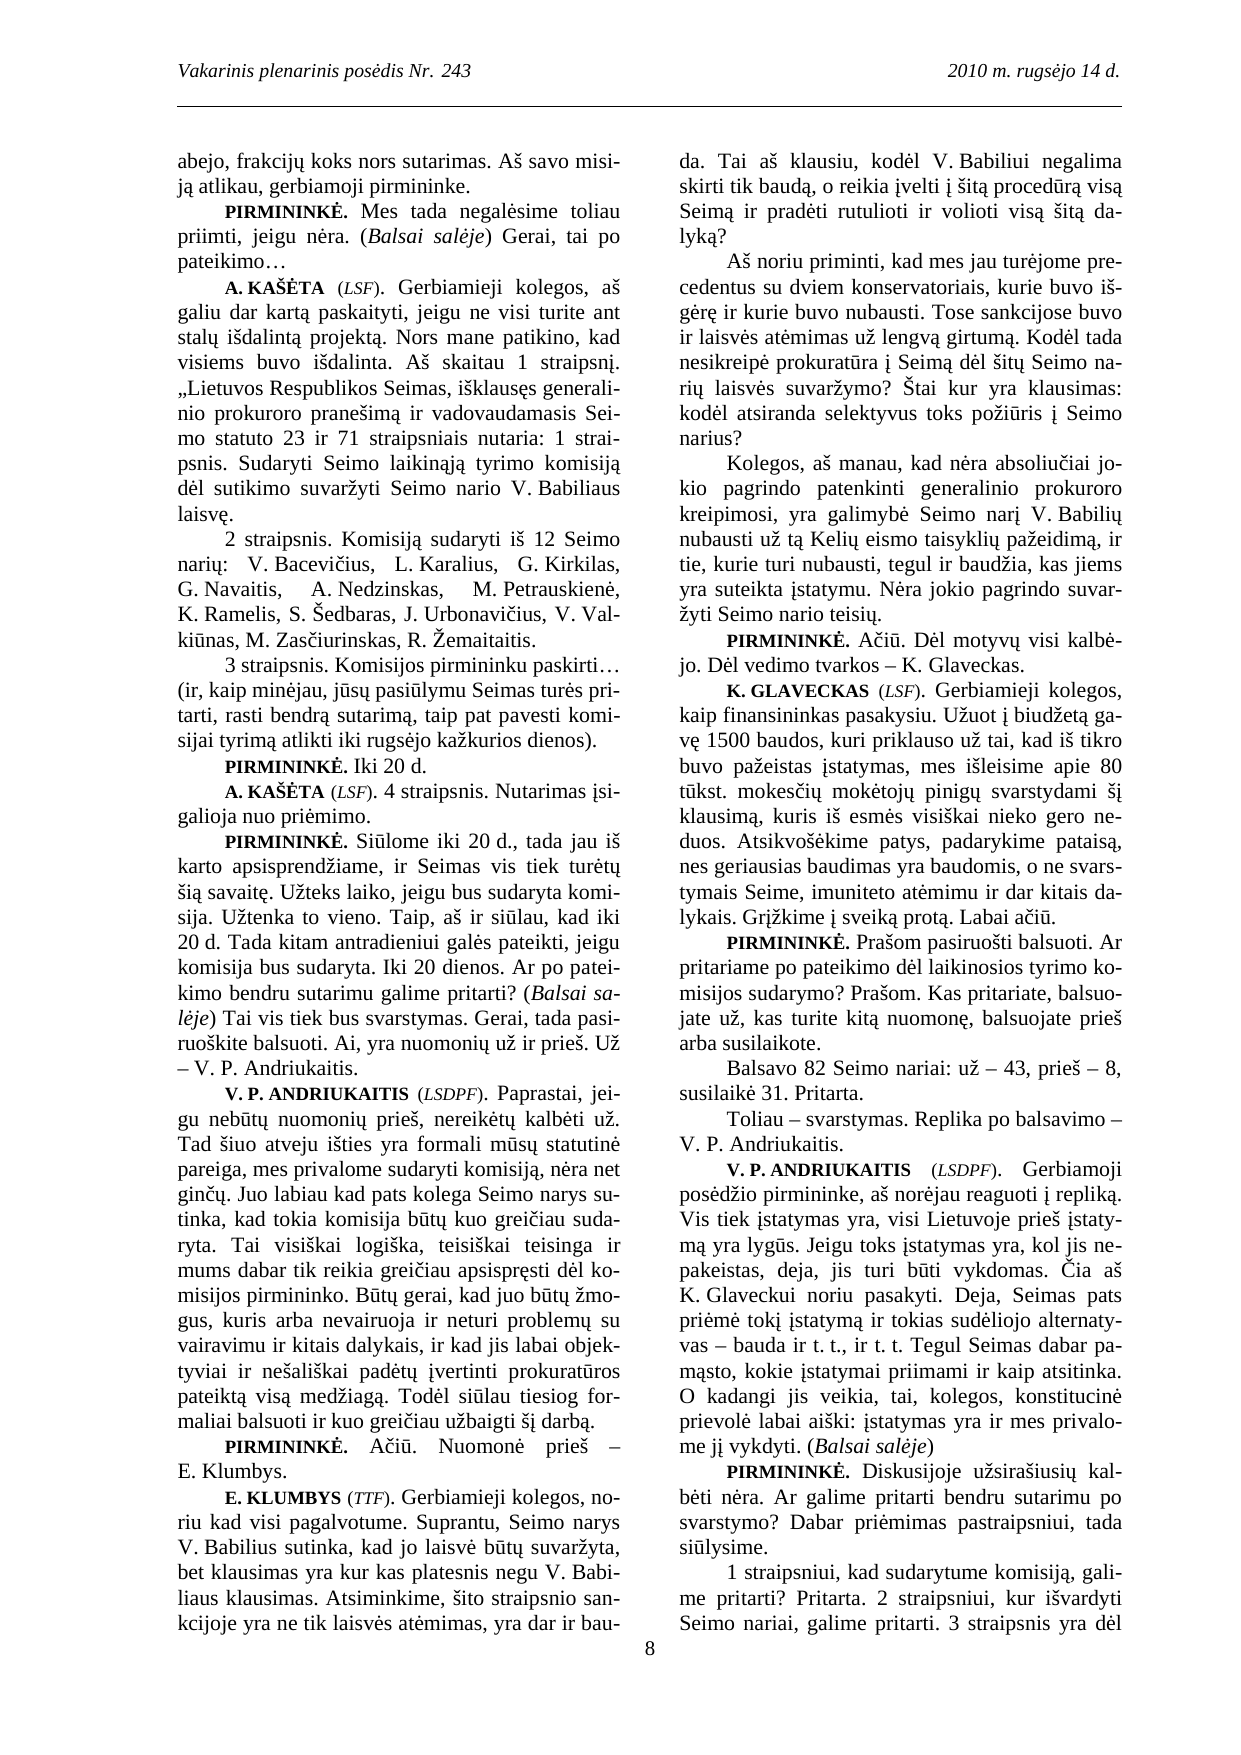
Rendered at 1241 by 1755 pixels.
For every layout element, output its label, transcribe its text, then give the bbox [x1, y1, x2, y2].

text 2 straips­nis. Ko­mi­si­ją su­da­ry­ti iš 12 Sei­mo na­rių: V. Ba­ce­vi­čius, L. Ka­ra­lius, G. Kir­ki­las, G. Na­vai­tis, A. Ne­dzins­kas, M. Pet­raus­kie­nė, K. Ra­me­lis, S. Šed­ba­ras, J. Ur­bo­na­vi­čius, V. Val­kiū­nas, M. Zas­čiu­rins­kas, R. Že­mai­tai­tis. [177, 526, 620, 652]
text PIRMININKĖ. Siū­lo­me iki 20 d., ta­da jau iš kar­to ap­si­spren­džia­me, ir Sei­mas vis tiek tu­rė­tų šią sa­vai­tę. Už­teks lai­ko, jei­gu bus su­da­ry­ta ko­mi­si­ja. Už­ten­ka to vie­no. Taip, aš ir siū­lau, kad iki 20 d. Ta­da ki­tam ant­ra­die­niui ga­lės pa­teik­ti, jei­gu ko­mi­si­ja bus su­da­ry­ta. Iki 20 die­nos. Ar po pa­tei­ki­mo ben­dru su­ta­ri­mu ga­li­me pri­tar­ti? (Bal­sai sa­lė­je) Tai vis tiek bus svars­ty­mas. Ge­rai, ta­da pa­si­ruoš­ki­te bal­suo­ti. Ai, yra nuo­mo­nių už ir prieš. Už – V. P. An­driu­kai­tis. [177, 828, 620, 1080]
text K. GLAVECKAS (LSF). Ger­bia­mie­ji ko­le­gos, kaip fi­nan­si­nin­kas pa­sa­ky­siu. Užuot į biu­dže­tą ga­vę 1500 bau­dos, ku­ri pri­klau­so už tai, kad iš tik­ro bu­vo pa­žeis­tas įsta­ty­mas, mes iš­lei­si­me apie 80 tūkst. mo­kes­čių mo­kė­to­jų pi­ni­gų svars­ty­da­mi šį klau­si­mą, ku­ris iš es­mės vi­siš­kai nie­ko ge­ro ne­duos. At­si­kvo­šė­ki­me pa­tys, pa­da­ry­ki­me pa­tai­są, nes ge­riau­sias bau­di­mas yra bau­do­mis, o ne svars­ty­mais Sei­me, imu­ni­te­to at­ėmi­mu ir dar ki­tais da­ly­kais. Grįž­ki­me į svei­ką pro­tą. La­bai ačiū. [679, 677, 1122, 929]
text A. KAŠĖTA (LSF). Ger­bia­mie­ji ko­le­gos, aš ga­liu dar kar­tą pa­skai­ty­ti, jei­gu ne vi­si tu­ri­te ant sta­lų iš­da­lin­tą pro­jek­tą. Nors ma­ne pa­ti­ki­no, kad vi­siems bu­vo iš­da­lin­ta. Aš skai­tau 1 straips­nį. „Lie­tu­vos Res­pub­li­kos Sei­mas, iš­klau­sęs ge­ne­ra­li­nio pro­ku­ro­ro pra­ne­ši­mą ir va­do­vau­da­ma­sis Sei­mo sta­tu­to 23 ir 71 straips­niais nu­ta­ria: 1 strai­psnis. Su­da­ry­ti Sei­mo lai­ki­ną­ją ty­ri­mo ko­mi­si­ją dėl su­ti­ki­mo su­var­žy­ti Sei­mo na­rio V. Ba­bi­liaus lais­vę. [177, 274, 620, 526]
text PIRMININKĖ. Iki 20 d. [177, 753, 620, 778]
text Ko­le­gos, aš ma­nau, kad nė­ra ab­so­liu­čiai jo­kio pa­grin­do pa­ten­kin­ti ge­ne­ra­li­nio pro­ku­ro­ro krei­pi­mo­si, yra ga­li­my­bė Sei­mo na­rį V. Ba­bi­lių nu­baus­ti už tą Ke­lių eis­mo tai­syk­lių pa­žei­di­mą, ir tie, ku­rie tu­ri nu­baus­ti, te­gul ir bau­džia, kas jiems yra su­teik­ta įsta­ty­mu. Nė­ra jo­kio pa­grin­do su­var­žy­ti Sei­mo na­rio tei­sių. [679, 450, 1122, 627]
text PIRMININKĖ. Ačiū. Nuo­mo­nė prieš – E. Klum­bys. [177, 1433, 620, 1484]
text V. P. ANDRIUKAITIS (LSDPF). Ger­bia­mo­ji po­sė­džio pir­mi­nin­ke, aš no­rė­jau re­a­guo­ti į re­pli­ką. Vis tiek įsta­ty­mas yra, vi­si Lie­tu­vo­je prieš įsta­ty­mą yra ly­gūs. Jei­gu toks įsta­ty­mas yra, kol jis ne­pa­keis­tas, de­ja, jis tu­ri bū­ti vyk­do­mas. Čia aš K. Gla­vec­kui no­riu pa­sa­ky­ti. De­ja, Sei­mas pats pri­ėmė to­kį įsta­ty­mą ir to­kias su­dė­lio­jo al­ter­na­ty­vas – bau­da ir t. t., ir t. t. Te­gul Sei­mas da­bar pa­mąs­to, ko­kie įsta­ty­mai pri­ima­mi ir kaip at­si­tin­ka. O ka­dan­gi jis vei­kia, tai, ko­le­gos, kon­sti­tu­ci­nė prie­vo­lė la­bai aiš­ki: įsta­ty­mas yra ir mes pri­va­lo­me jį vyk­dy­ti. (Bal­sai sa­lė­je) [679, 1156, 1122, 1458]
text E. KLUMBYS (TTF). Ger­bia­mie­ji ko­le­gos, no­riu kad vi­si pa­gal­vo­tu­me. Su­pran­tu, Sei­mo na­rys V. Ba­bi­lius su­tin­ka, kad jo lais­vė bū­tų su­var­žy­ta, bet klau­si­mas yra kur kas pla­tes­nis ne­gu V. Ba­bi­liaus klau­si­mas. At­si­min­ki­me, šito straips­nio san­k­ci­jo­je yra ne tik lais­vės at­ėmi­mas, yra dar ir bau­ [177, 1484, 620, 1635]
text PIRMININKĖ. Dis­ku­si­jo­je už­si­ra­šiu­sių kal­bė­ti nė­ra. Ar ga­li­me pri­tar­ti ben­dru su­ta­ri­mu po svars­ty­mo? Da­bar pri­ėmi­mas pa­straips­niui, ta­da siū­ly­si­me. [679, 1458, 1122, 1559]
text Aš no­riu pri­min­ti, kad mes jau tu­rė­jo­me pre­ce­den­tus su dviem kon­ser­va­to­riais, ku­rie bu­vo iš­gė­rę ir ku­rie bu­vo nu­baus­ti. To­se sank­ci­jo­se bu­vo ir lais­vės at­ėmi­mas už leng­vą gir­tu­mą. Ko­dėl ta­da ne­si­krei­pė pro­ku­ra­tū­ra į Sei­mą dėl ši­tų Sei­mo na­rių lais­vės su­var­žy­mo? Štai kur yra klau­si­mas: kodėl at­si­ran­da se­lek­ty­vus toks po­žiū­ris į Sei­mo na­rius? [679, 248, 1122, 450]
text PIRMININKĖ. Mes ta­da ne­ga­lė­si­me to­liau pri­im­ti, jei­gu nė­ra. (Bal­sai sa­lė­je) Ge­rai, tai po pa­tei­ki­mo… [177, 198, 620, 274]
text A. KAŠĖTA (LSF). 4 straips­nis. Nu­ta­ri­mas įsi­ga­lio­ja nuo pri­ėmi­mo. [177, 778, 620, 828]
text Bal­sa­vo 82 Sei­mo na­riai: už – 43, prieš – 8, su­si­lai­kė 31. Pri­tar­ta. [679, 1055, 1122, 1106]
text abe­jo, frak­ci­jų koks nors su­ta­ri­mas. Aš sa­vo mi­si­ją at­li­kau, ger­bia­mo­ji pir­mi­nin­ke. [177, 148, 620, 198]
text 1 straips­niui, kad su­da­ry­tu­me ko­mi­si­ją, ga­li­me pri­tar­ti? Pri­tar­ta. 2 straips­niui, kur iš­var­dy­ti Sei­mo na­riai, ga­li­me pri­tar­ti. 3 straips­nis yra dėl [679, 1559, 1122, 1635]
text 3 straips­nis. Ko­mi­si­jos pir­mi­nin­ku pa­skir­ti… (ir, kaip mi­nė­jau, jū­sų pa­siū­ly­mu Sei­mas tu­rės pri­tar­ti, ras­ti ben­drą su­ta­ri­mą, taip pat pa­ves­ti ko­mi­si­jai ty­ri­mą at­lik­ti iki rug­sė­jo kaž­ku­rios die­nos). [177, 652, 620, 753]
text PIRMININKĖ. Ačiū. Dėl mo­ty­vų vi­si kal­bė­jo. Dėl ve­di­mo tvar­kos – K. Gla­vec­kas. [679, 627, 1122, 677]
text V. P. ANDRIUKAITIS (LSDPF). Pa­pras­tai, jei­gu ne­bū­tų nuo­mo­nių prieš, ne­rei­kė­tų kal­bė­ti už. Tad šiuo at­ve­ju iš­ties yra for­ma­li mū­sų sta­tu­ti­nė pa­rei­ga, mes pri­va­lo­me su­da­ry­ti ko­mi­si­ją, nė­ra net gin­čų. Juo la­biau kad pats ko­le­ga Sei­mo na­rys su­tin­ka, kad to­kia ko­mi­si­ja bū­tų kuo grei­čiau su­da­ry­ta. Tai vi­siš­kai lo­giš­ka, tei­siš­kai tei­sin­ga ir mums da­bar tik rei­kia grei­čiau ap­si­spręs­ti dėl ko­mi­si­jos pir­mi­nin­ko. Bū­tų ge­rai, kad juo bū­tų žmo­gus, ku­ris ar­ba ne­vai­ruo­ja ir ne­tu­ri pro­ble­mų su vai­ra­vi­mu ir ki­tais da­ly­kais, ir kad jis la­bai ob­jek­ty­viai ir ne­ša­liš­kai pa­dė­tų įver­tin­ti pro­ku­ra­tū­ros pa­teik­tą vi­są me­džia­gą. To­dėl siū­lau tie­siog for­ma­liai bal­suo­ti ir kuo grei­čiau už­baig­ti šį dar­bą. [177, 1080, 620, 1433]
text To­liau – svars­ty­mas. Re­pli­ka po bal­sa­vi­mo – V. P. An­driu­kai­tis. [679, 1106, 1122, 1156]
text da. Tai aš klau­siu, ko­dėl V. Ba­bi­liui ne­ga­li­ma skir­ti tik bau­dą, o rei­kia įvel­ti į ši­tą pro­ce­dū­rą vi­są Sei­mą ir pra­dė­ti ru­tu­lio­ti ir vo­lio­ti vi­są ši­tą da­lyką? [679, 148, 1122, 248]
text PIRMININKĖ. Pra­šom pa­si­ruoš­ti bal­suo­ti. Ar pri­ta­ria­me po pa­tei­ki­mo dėl lai­ki­no­sios ty­ri­mo ko­mi­si­jos su­da­ry­mo? Pra­šom. Kas pri­ta­ria­te, bal­suo­ja­te už, kas tu­ri­te ki­tą nuo­mo­nę, bal­suo­ja­te prieš ar­ba su­si­lai­ko­te. [679, 929, 1122, 1055]
